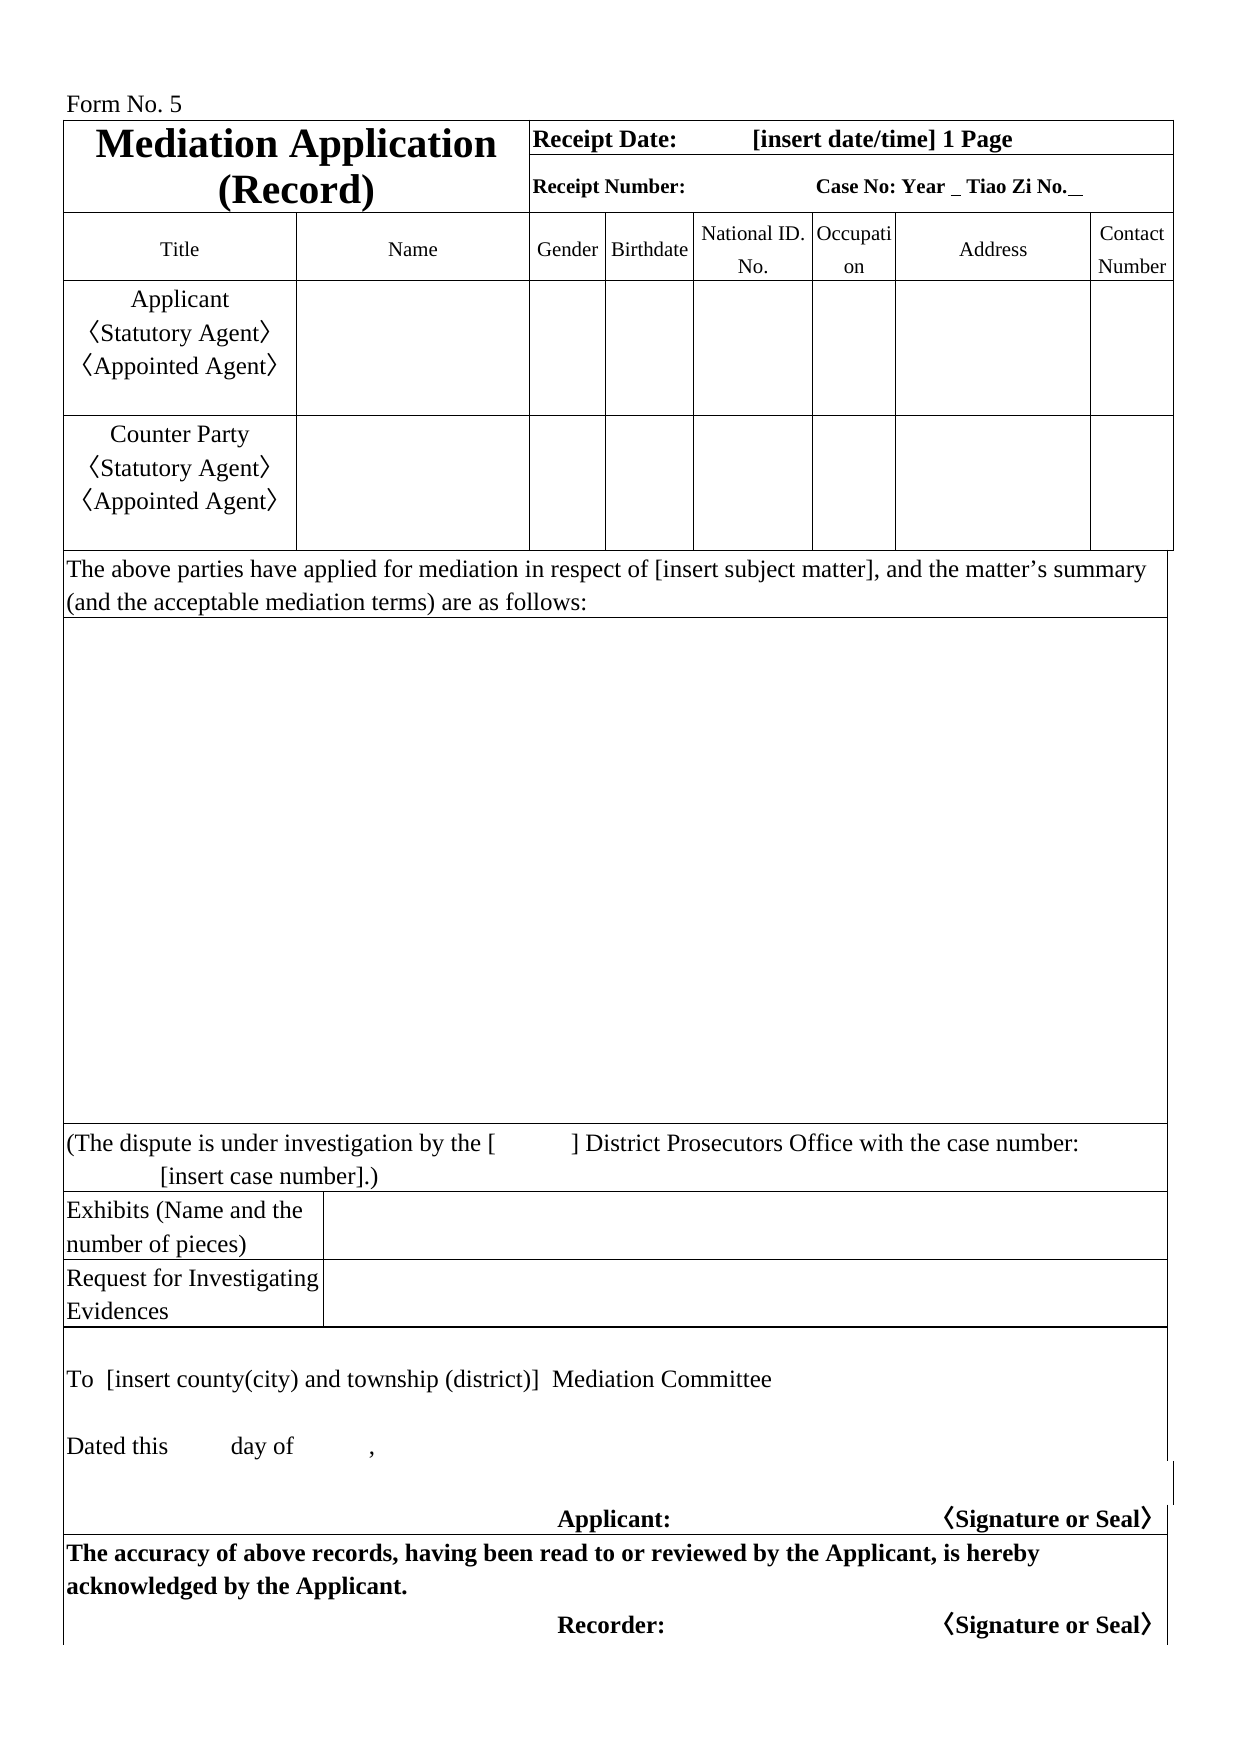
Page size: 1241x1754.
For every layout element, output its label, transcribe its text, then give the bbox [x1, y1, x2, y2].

table_cell [694, 281, 812, 314]
table_cell [1091, 416, 1173, 449]
table_cell [896, 281, 1090, 314]
table_cell [1168, 1057, 1173, 1090]
table_cell The accuracy of above records, having been read to or reviewed by the Applicant, is hereby acknowledged by the Applicant. [64, 1535, 1167, 1601]
table_cell Exhibits (Name and the number of pieces) [64, 1192, 323, 1259]
table_cell [271, 1601, 323, 1645]
table_cell [530, 416, 605, 449]
table_cell [1168, 1259, 1173, 1326]
table_cell [530, 348, 605, 415]
table_cell 〈Appointed Agent〉 [64, 483, 296, 549]
table_cell [694, 449, 812, 483]
table_cell [1168, 1090, 1173, 1123]
table_cell [324, 1192, 1167, 1259]
table_cell [64, 685, 1167, 719]
table_cell [1168, 854, 1173, 888]
table_cell [1168, 1326, 1173, 1461]
table_header [895, 59, 1107, 119]
table_cell [707, 1461, 846, 1504]
table_cell [1168, 753, 1173, 787]
table_cell 〈Statutory Agent〉 [64, 314, 296, 348]
table_cell [1168, 1023, 1173, 1057]
table_cell [813, 281, 895, 314]
table_cell 〈Signature or Seal〉 [895, 1505, 1167, 1534]
table_cell [64, 989, 1167, 1023]
table_cell [896, 314, 1090, 348]
table_cell [846, 1461, 895, 1504]
table_cell [606, 281, 693, 314]
table_cell [707, 1505, 846, 1534]
table_cell [530, 483, 605, 549]
table_cell [813, 416, 895, 449]
table_cell To [insert county(city) and township (district)] Mediation Committee Dated this day of , [64, 1328, 1167, 1461]
table_cell [64, 888, 1167, 922]
table_cell [606, 348, 693, 415]
table_cell Receipt Number: [530, 155, 813, 212]
table_cell [297, 281, 529, 314]
table_cell (The dispute is under investigation by the [ ] District Prosecutors Office with the case number: [insert case number].) [64, 1124, 1167, 1191]
table_cell 〈Appointed Agent〉 [64, 348, 296, 415]
table_cell The above parties have applied for mediation in respect of [insert subject matter], and the matter’s summary (and the acceptable mediation terms) are as follows: [64, 551, 1167, 617]
table_cell Request for Investigating Evidences [64, 1260, 323, 1326]
table_header [707, 59, 846, 119]
table_cell [1168, 820, 1173, 854]
table_cell [1168, 955, 1173, 989]
table_cell [297, 483, 529, 549]
table_cell [64, 1505, 271, 1534]
table_cell [1168, 1191, 1173, 1259]
table_cell [1168, 787, 1173, 820]
table_cell [606, 314, 693, 348]
table_cell [530, 281, 605, 314]
table_cell [271, 1505, 323, 1534]
table_cell [707, 1601, 846, 1645]
table_cell [605, 1461, 707, 1504]
table_cell National ID. No. [694, 213, 812, 280]
table_cell Gender [530, 213, 605, 280]
table_cell [64, 854, 1167, 888]
table_cell [1107, 1461, 1173, 1504]
table_cell Counter Party [64, 416, 296, 449]
table_cell [64, 1057, 1167, 1090]
table_cell Receipt Date: [insert date/time] 1 Page [530, 121, 1107, 154]
table_cell Recorder: [554, 1601, 707, 1645]
table_cell [606, 416, 693, 449]
table_cell [64, 719, 1167, 753]
table_cell [896, 348, 1090, 415]
table_cell Applicant [64, 281, 296, 314]
table_cell Case No: Year Tiao Zi No. [813, 155, 1173, 212]
table_cell [64, 652, 1167, 685]
table_cell [694, 348, 812, 415]
table_cell Birthdate [606, 213, 693, 280]
table_header [529, 59, 605, 119]
table_header [1107, 59, 1173, 119]
table_cell [64, 787, 1167, 820]
table_header [324, 59, 529, 119]
table_header [271, 59, 323, 119]
table_cell [896, 483, 1090, 549]
table_cell [1168, 551, 1173, 617]
table_cell [694, 314, 812, 348]
table_cell [1091, 483, 1173, 549]
table_cell [64, 1023, 1167, 1057]
table_cell [1168, 719, 1173, 753]
table_cell [64, 618, 1167, 652]
table_cell [1168, 617, 1173, 652]
table_cell [1168, 989, 1173, 1023]
table_cell Applicant: [554, 1505, 707, 1534]
table_cell [1091, 314, 1173, 348]
table_header Form No. 5 [63, 59, 271, 119]
table_cell [1168, 685, 1173, 719]
table_cell [1107, 121, 1173, 154]
table_cell 〈Signature or Seal〉 [895, 1601, 1167, 1645]
table_cell [530, 449, 605, 483]
table_cell [1168, 1601, 1173, 1645]
table_cell [1168, 1534, 1173, 1601]
table_cell Mediation Application (Record) [64, 121, 529, 212]
table_cell [1091, 348, 1173, 415]
table_cell Title [64, 213, 296, 280]
table_cell Address [896, 213, 1090, 280]
table_cell [1168, 1505, 1173, 1534]
table_cell [297, 416, 529, 449]
table_cell [606, 449, 693, 483]
table_header [846, 59, 895, 119]
table_cell [1168, 922, 1173, 955]
table_cell [1091, 449, 1173, 483]
table_cell [64, 1090, 1167, 1123]
table_cell 〈Statutory Agent〉 [64, 449, 296, 483]
table_cell [694, 483, 812, 549]
table_cell [813, 449, 895, 483]
table_header [605, 59, 707, 119]
table_cell Occupation [813, 213, 895, 280]
table_cell [64, 955, 1167, 989]
table_cell [530, 314, 605, 348]
table_cell [896, 416, 1090, 449]
table_cell [813, 483, 895, 549]
table_cell [554, 1461, 605, 1504]
table_cell [846, 1601, 895, 1645]
table_cell [64, 1461, 554, 1504]
table_cell [694, 416, 812, 449]
table_cell [896, 449, 1090, 483]
table_cell [64, 753, 1167, 787]
table_cell [846, 1505, 895, 1534]
table_cell [64, 922, 1167, 955]
table_cell Contact Number [1091, 213, 1173, 280]
table_cell [324, 1505, 554, 1534]
table_cell [324, 1601, 554, 1645]
table_cell [1168, 888, 1173, 922]
table_cell [606, 483, 693, 549]
table_cell [1168, 652, 1173, 685]
table_cell [1091, 281, 1173, 314]
table_cell [297, 449, 529, 483]
table_cell [1168, 1123, 1173, 1191]
table_cell [895, 1461, 1107, 1504]
table_cell [813, 314, 895, 348]
table_cell Name [297, 213, 529, 280]
table_cell [64, 1601, 271, 1645]
table_cell [297, 314, 529, 348]
table_cell [324, 1260, 1167, 1326]
table_cell [64, 820, 1167, 854]
table_cell [813, 348, 895, 415]
table_cell [297, 348, 529, 415]
